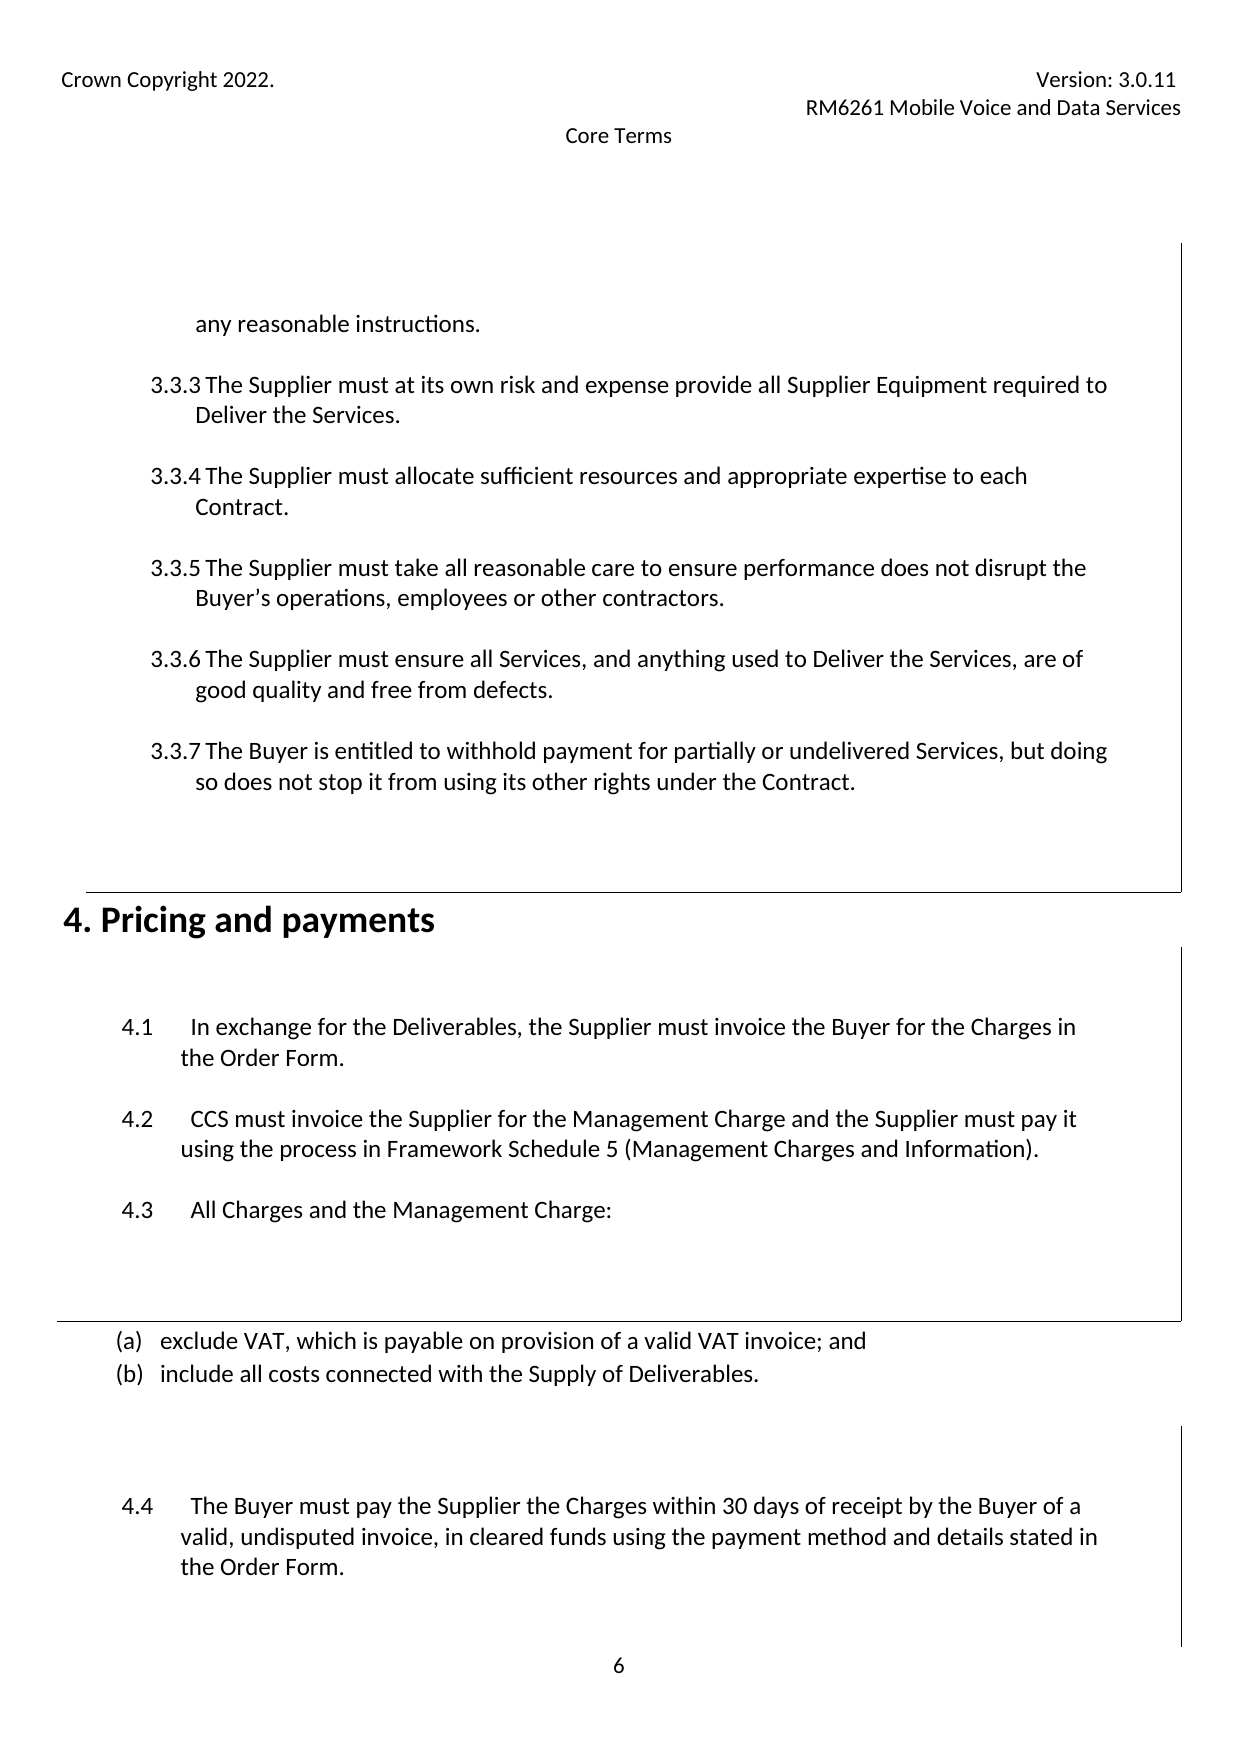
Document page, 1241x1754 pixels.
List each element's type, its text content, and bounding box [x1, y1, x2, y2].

list The Supplier must allocate sufficient resources and appropriate expertise to each Contract. [86, 395, 1180, 487]
list All Charges and the Management Charge: [57, 1129, 1180, 1320]
list The Supplier must take all reasonable care to ensure performance does not disrupt the Buyer’s operations, employees or other contractors. [86, 487, 1180, 578]
subtitle Pricing and payments [63, 896, 1181, 942]
list The Supplier must co-operate with the Buyer and third party suppliers on all aspects connected with the Delivery of the Services and ensure that Supplier Staff comply with any reasonable instructions. [86, 244, 1180, 304]
list exclude VAT, which is payable on provision of a valid VAT invoice; and [115, 1326, 1181, 1356]
list In exchange for the Deliverables, the Supplier must invoice the Buyer for the Charges in the Order Form. [57, 948, 1180, 1038]
list The Supplier must at its own risk and expense provide all Supplier Equipment required to Deliver the Services. [86, 304, 1180, 395]
list include all costs connected with the Supply of Deliverables. [115, 1358, 1181, 1389]
list CCS must invoice the Supplier for the Management Charge and the Supplier must pay it using the process in Framework Schedule 5 (Management Charges and Information). [57, 1038, 1180, 1129]
list The Buyer is entitled to withhold payment for partially or undelivered Services, but doing so does not stop it from using its other rights under the Contract. [86, 670, 1180, 891]
list The Buyer must pay the Supplier the Charges within 30 days of receipt by the Buyer of a valid, undisputed invoice, in cleared funds using the payment method and details stated in the Order Form. [57, 1426, 1180, 1647]
list The Supplier must ensure all Services, and anything used to Deliver the Services, are of good quality and free from defects. [86, 578, 1180, 670]
